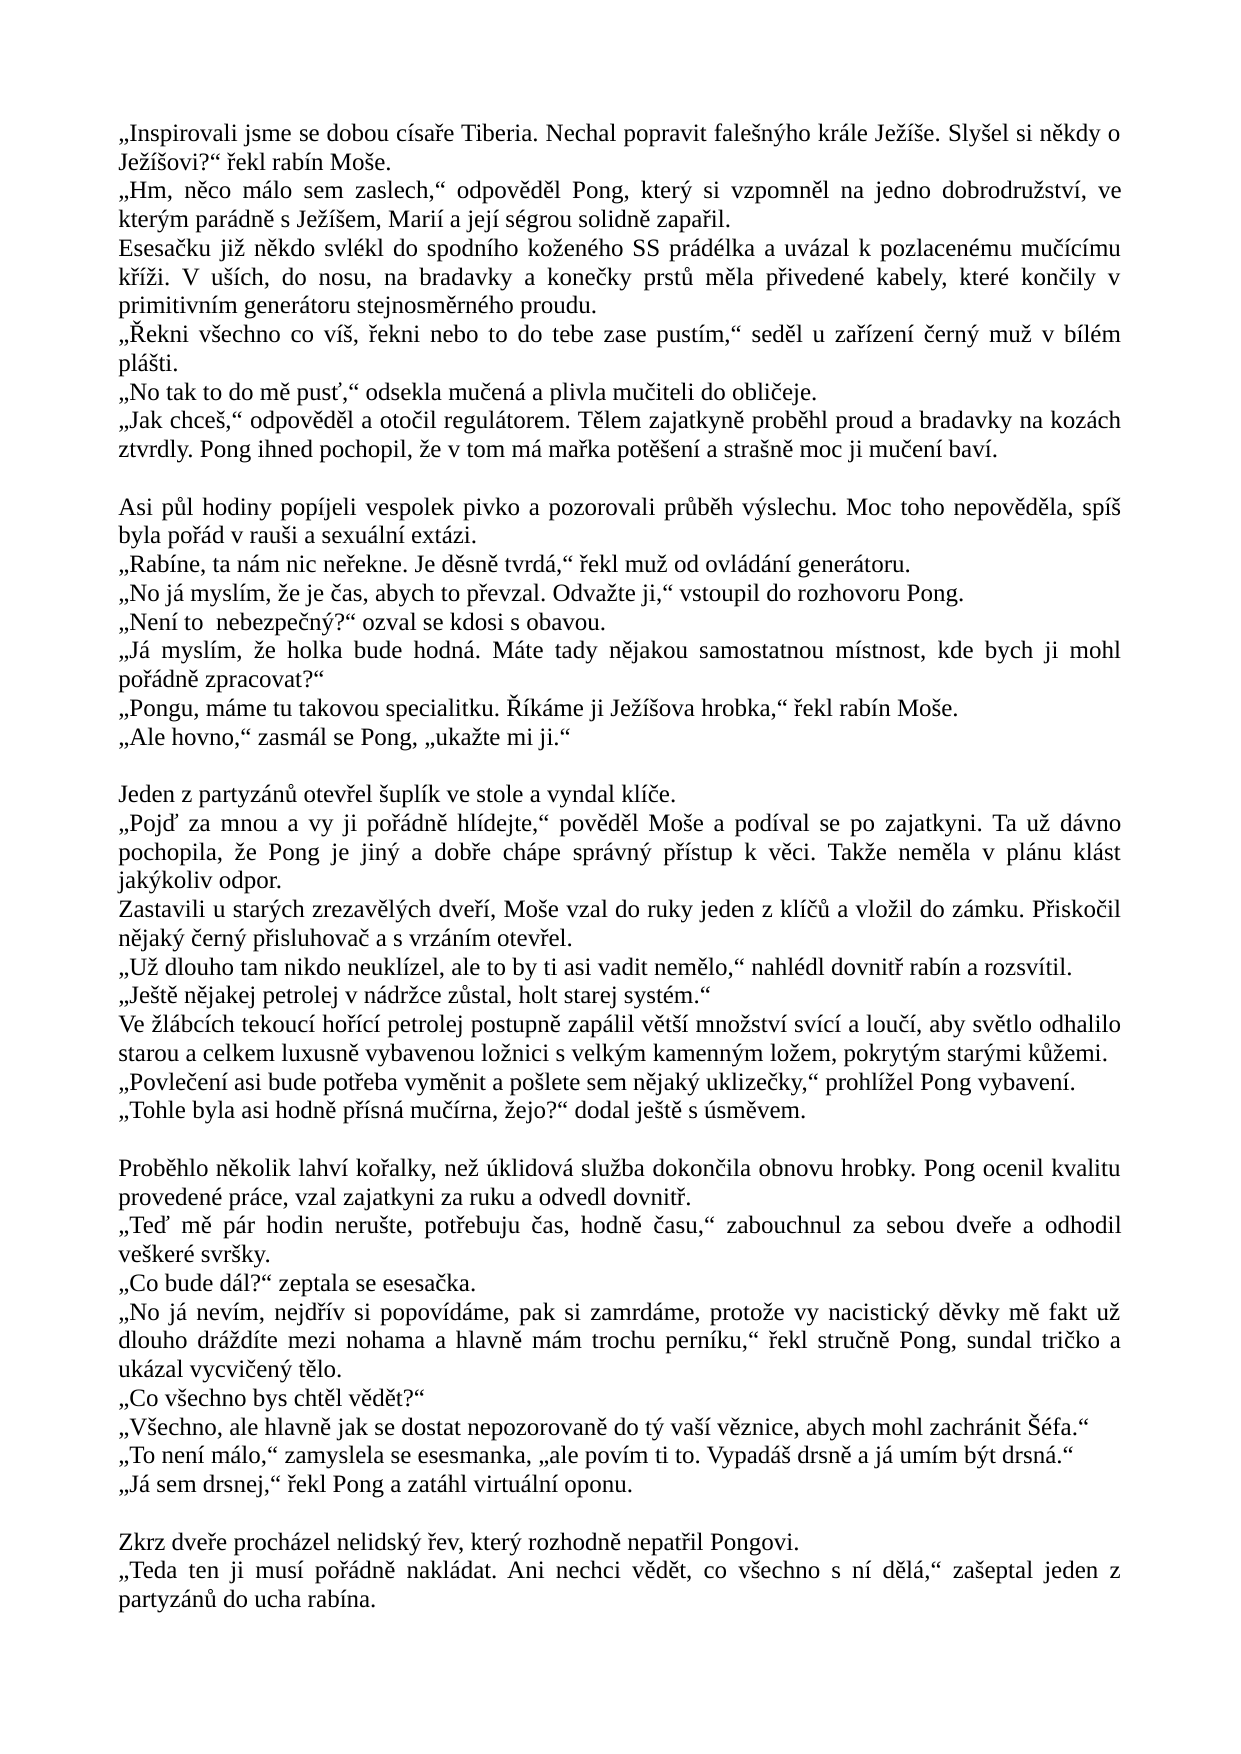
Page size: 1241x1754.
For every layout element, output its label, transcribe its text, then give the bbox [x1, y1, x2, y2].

text „No já myslím, že je čas, abych to převzal. Odvažte ji,“ vstoupil do rozhovoru Pong. [118, 578, 1122, 607]
text „Já myslím, že holka bude hodná. Máte tady nějakou samostatnou místnost, kde bych ji mohl pořádně zpracovat?“ [118, 636, 1122, 693]
text Ve žlábcích tekoucí hořící petrolej postupně zapálil větší množství svící a loučí, aby světlo odhalilo starou a celkem luxusně vybavenou ložnici s velkým kamenným ložem, pokrytým starými kůžemi. [118, 1009, 1122, 1067]
text Proběhlo několik lahví kořalky, než úklidová služba dokončila obnovu hrobky. Pong ocenil kvalitu provedené práce, vzal zajatkyni za ruku a odvedl dovnitř. [118, 1153, 1122, 1211]
text Zastavili u starých zrezavělých dveří, Moše vzal do ruky jeden z klíčů a vložil do zámku. Přiskočil nějaký černý přisluhovač a s vrzáním otevřel. [118, 894, 1122, 952]
text „Ale hovno,“ zasmál se Pong, „ukažte mi ji.“ [118, 722, 1122, 751]
text „Pongu, máme tu takovou specialitku. Říkáme ji Ježíšova hrobka,“ řekl rabín Moše. [118, 693, 1122, 722]
text „Hm, něco málo sem zaslech,“ odpověděl Pong, který si vzpomněl na jedno dobrodružství, ve kterým parádně s Ježíšem, Marií a její ségrou solidně zapařil. [118, 176, 1122, 233]
text Zkrz dveře procházel nelidský řev, který rozhodně nepatřil Pongovi. [118, 1527, 1122, 1556]
text „No já nevím, nejdřív si popovídáme, pak si zamrdáme, protože vy nacistický děvky mě fakt už dlouho dráždíte mezi nohama a hlavně mám trochu perníku,“ řekl stručně Pong, sundal tričko a ukázal vycvičený tělo. [118, 1297, 1122, 1383]
text „Co bude dál?“ zeptala se esesačka. [118, 1268, 1122, 1297]
text „Není to nebezpečný?“ ozval se kdosi s obavou. [118, 607, 1122, 636]
text Asi půl hodiny popíjeli vespolek pivko a pozorovali průběh výslechu. Moc toho nepověděla, spíš byla pořád v rauši a sexuální extázi. [118, 492, 1122, 549]
text „Inspirovali jsme se dobou císaře Tiberia. Nechal popravit falešnýho krále Ježíše. Slyšel si někdy o Ježíšovi?“ řekl rabín Moše. [118, 118, 1122, 176]
text „Všechno, ale hlavně jak se dostat nepozorovaně do tý vaší věznice, abych mohl zachránit Šéfa.“ [118, 1412, 1122, 1441]
text „No tak to do mě pusť,“ odsekla mučená a plivla mučiteli do obličeje. [118, 377, 1122, 406]
text „Už dlouho tam nikdo neuklízel, ale to by ti asi vadit nemělo,“ nahlédl dovnitř rabín a rozsvítil. [118, 952, 1122, 981]
text „Já sem drsnej,“ řekl Pong a zatáhl virtuální oponu. [118, 1469, 1122, 1498]
text „Tohle byla asi hodně přísná mučírna, žejo?“ dodal ještě s úsměvem. [118, 1096, 1122, 1124]
text „Pojď za mnou a vy ji pořádně hlídejte,“ pověděl Moše a podíval se po zajatkyni. Ta už dávno pochopila, že Pong je jiný a dobře chápe správný přístup k věci. Takže neměla v plánu klást jakýkoliv odpor. [118, 808, 1122, 894]
text „Ještě nějakej petrolej v nádržce zůstal, holt starej systém.“ [118, 981, 1122, 1009]
text „Rabíne, ta nám nic neřekne. Je děsně tvrdá,“ řekl muž od ovládání generátoru. [118, 549, 1122, 578]
text Esesačku již někdo svlékl do spodního koženého SS prádélka a uvázal k pozlacenému mučícímu kříži. V uších, do nosu, na bradavky a konečky prstů měla přivedené kabely, které končily v primitivním generátoru stejnosměrného proudu. [118, 233, 1122, 319]
text „Jak chceš,“ odpověděl a otočil regulátorem. Tělem zajatkyně proběhl proud a bradavky na kozách ztvrdly. Pong ihned pochopil, že v tom má mařka potěšení a strašně moc ji mučení baví. [118, 406, 1122, 463]
text „Co všechno bys chtěl vědět?“ [118, 1383, 1122, 1412]
text „To není málo,“ zamyslela se esesmanka, „ale povím ti to. Vypadáš drsně a já umím být drsná.“ [118, 1441, 1122, 1469]
text „Teda ten ji musí pořádně nakládat. Ani nechci vědět, co všechno s ní dělá,“ zašeptal jeden z partyzánů do ucha rabína. [118, 1556, 1122, 1613]
text „Teď mě pár hodin nerušte, potřebuju čas, hodně času,“ zabouchnul za sebou dveře a odhodil veškeré svršky. [118, 1211, 1122, 1268]
text „Povlečení asi bude potřeba vyměnit a pošlete sem nějaký uklizečky,“ prohlížel Pong vybavení. [118, 1067, 1122, 1096]
text Jeden z partyzánů otevřel šuplík ve stole a vyndal klíče. [118, 779, 1122, 808]
text „Řekni všechno co víš, řekni nebo to do tebe zase pustím,“ seděl u zařízení černý muž v bílém plášti. [118, 319, 1122, 377]
